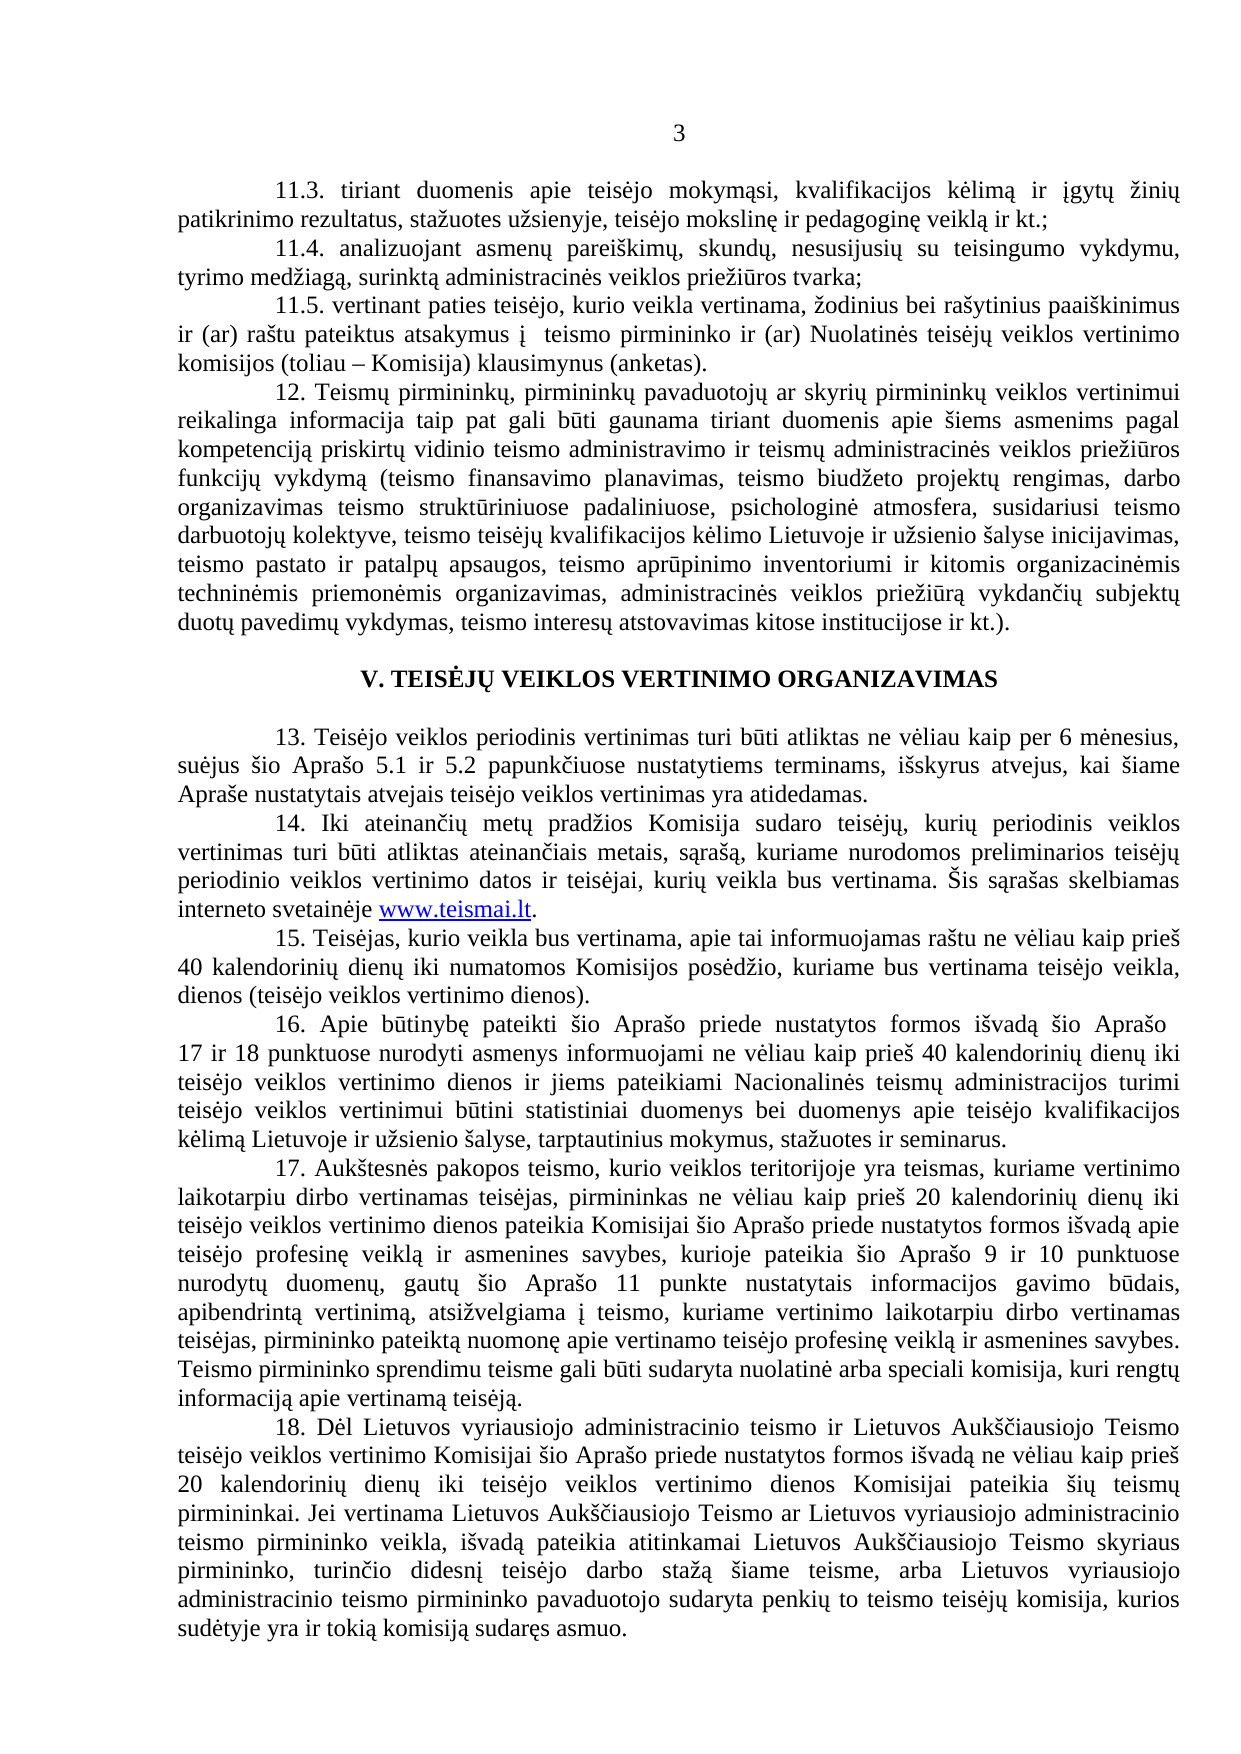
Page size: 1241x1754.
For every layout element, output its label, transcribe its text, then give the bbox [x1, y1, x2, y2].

text 17. Aukštesnės pakopos teismo, kurio veiklos teritorijoje yra teismas, kuriame vertinimo laikotarpiu dirbo vertinamas teisėjas, pirmininkas ne vėliau kaip prieš 20 kalendorinių dienų iki teisėjo veiklos vertinimo dienos pateikia Komisijai šio Aprašo priede nustatytos formos išvadą apie teisėjo profesinę veiklą ir asmenines savybes, kurioje pateikia šio Aprašo 9 ir 10 punktuose nurodytų duomenų, gautų šio Aprašo 11 punkte nustatytais informacijos gavimo būdais, apibendrintą vertinimą, atsižvelgiama į teismo, kuriame vertinimo laikotarpiu dirbo vertinamas teisėjas, pirmininko pateiktą nuomonę apie vertinamo teisėjo profesinę veiklą ir asmenines savybes. Teismo pirmininko sprendimu teisme gali būti sudaryta nuolatinė arba speciali komisija, kuri rengtų informaciją apie vertinamą teisėją. [177, 1153, 1181, 1412]
text 11.3. tiriant duomenis apie teisėjo mokymąsi, kvalifikacijos kėlimą ir įgytų žinių patikrinimo rezultatus, stažuotes užsienyje, teisėjo mokslinę ir pedagoginę veiklą ir kt.; [177, 176, 1181, 233]
text 12. Teismų pirmininkų, pirmininkų pavaduotojų ar skyrių pirmininkų veiklos vertinimui reikalinga informacija taip pat gali būti gaunama tiriant duomenis apie šiems asmenims pagal kompetenciją priskirtų vidinio teismo administravimo ir teismų administracinės veiklos priežiūros funkcijų vykdymą (teismo finansavimo planavimas, teismo biudžeto projektų rengimas, darbo organizavimas teismo struktūriniuose padaliniuose, psichologinė atmosfera, susidariusi teismo darbuotojų kolektyve, teismo teisėjų kvalifikacijos kėlimo Lietuvoje ir užsienio šalyse inicijavimas, teismo pastato ir patalpų apsaugos, teismo aprūpinimo inventoriumi ir kitomis organizacinėmis techninėmis priemonėmis organizavimas, administracinės veiklos priežiūrą vykdančių subjektų duotų pavedimų vykdymas, teismo interesų atstovavimas kitose institucijose ir kt.). [177, 377, 1181, 636]
text 11.4. analizuojant asmenų pareiškimų, skundų, nesusijusių su teisingumo vykdymu, tyrimo medžiagą, surinktą administracinės veiklos priežiūros tvarka; [177, 233, 1181, 291]
text 11.5. vertinant paties teisėjo, kurio veikla vertinama, žodinius bei rašytinius paaiškinimus ir (ar) raštu pateiktus atsakymus į teismo pirmininko ir (ar) Nuolatinės teisėjų veiklos vertinimo komisijos (toliau – Komisija) klausimynus (anketas). [177, 291, 1181, 377]
text 13. Teisėjo veiklos periodinis vertinimas turi būti atliktas ne vėliau kaip per 6 mėnesius, suėjus šio Aprašo 5.1 ir 5.2 papunkčiuose nustatytiems terminams, išskyrus atvejus, kai šiame Apraše nustatytais atvejais teisėjo veiklos vertinimas yra atidedamas. [177, 722, 1181, 808]
text 18. Dėl Lietuvos vyriausiojo administracinio teismo ir Lietuvos Aukščiausiojo Teismo teisėjo veiklos vertinimo Komisijai šio Aprašo priede nustatytos formos išvadą ne vėliau kaip prieš 20 kalendorinių dienų iki teisėjo veiklos vertinimo dienos Komisijai pateikia šių teismų pirmininkai. Jei vertinama Lietuvos Aukščiausiojo Teismo ar Lietuvos vyriausiojo administracinio teismo pirmininko veikla, išvadą pateikia atitinkamai Lietuvos Aukščiausiojo Teismo skyriaus pirmininko, turinčio didesnį teisėjo darbo stažą šiame teisme, arba Lietuvos vyriausiojo administracinio teismo pirmininko pavaduotojo sudaryta penkių to teismo teisėjų komisija, kurios sudėtyje yra ir tokią komisiją sudaręs asmuo. [177, 1412, 1181, 1642]
text 14. Iki ateinančių metų pradžios Komisija sudaro teisėjų, kurių periodinis veiklos vertinimas turi būti atliktas ateinančiais metais, sąrašą, kuriame nurodomos preliminarios teisėjų periodinio veiklos vertinimo datos ir teisėjai, kurių veikla bus vertinama. Šis sąrašas skelbiamas interneto svetainėje www.teismai.lt. [177, 808, 1181, 923]
text 15. Teisėjas, kurio veikla bus vertinama, apie tai informuojamas raštu ne vėliau kaip prieš 40 kalendorinių dienų iki numatomos Komisijos posėdžio, kuriame bus vertinama teisėjo veikla, dienos (teisėjo veiklos vertinimo dienos). [177, 923, 1181, 1009]
text 16. Apie būtinybę pateikti šio Aprašo priede nustatytos formos išvadą šio Aprašo 17 ir 18 punktuose nurodyti asmenys informuojami ne vėliau kaip prieš 40 kalendorinių dienų iki teisėjo veiklos vertinimo dienos ir jiems pateikiami Nacionalinės teismų administracijos turimi teisėjo veiklos vertinimui būtini statistiniai duomenys bei duomenys apie teisėjo kvalifikacijos kėlimą Lietuvoje ir užsienio šalyse, tarptautinius mokymus, stažuotes ir seminarus. [177, 1009, 1181, 1153]
text V. TEISĖJŲ VEIKLOS VERTINIMO ORGANIZAVIMAS [177, 664, 1181, 693]
